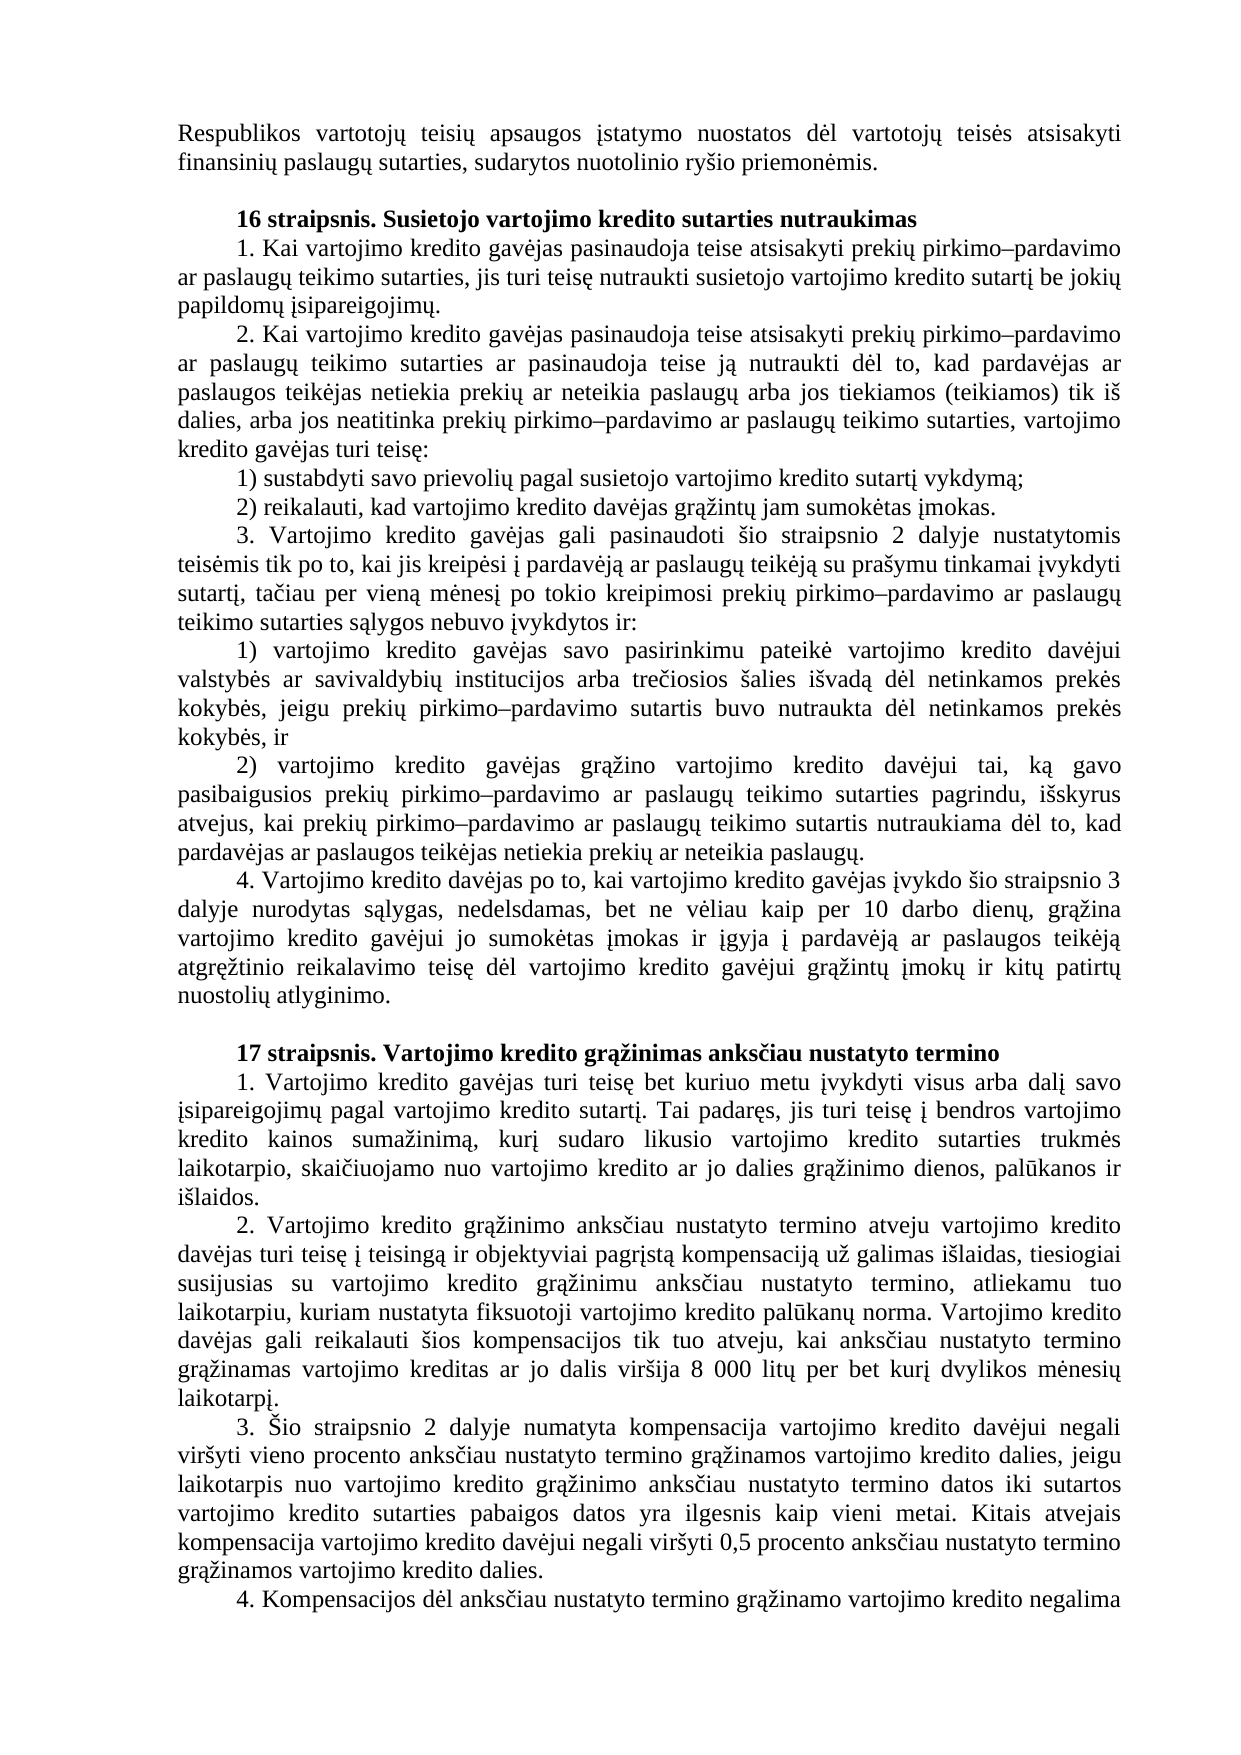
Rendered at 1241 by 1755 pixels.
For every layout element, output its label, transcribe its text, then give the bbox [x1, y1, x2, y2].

text 1. Vartojimo kredito gavėjas turi teisę bet kuriuo metu įvykdyti visus arba dalį savo įsipareigojimų pagal vartojimo kredito sutartį. Tai padaręs, jis turi teisę į bendros vartojimo kredito kainos sumažinimą, kurį sudaro likusio vartojimo kredito sutarties trukmės laikotarpio, skaičiuojamo nuo vartojimo kredito ar jo dalies grąžinimo dienos, palūkanos ir išlaidos. [177, 1067, 1122, 1211]
text 1. Kai vartojimo kredito gavėjas pasinaudoja teise atsisakyti prekių pirkimo–pardavimo ar paslaugų teikimo sutarties, jis turi teisę nutraukti susietojo vartojimo kredito sutartį be jokių papildomų įsipareigojimų. [177, 233, 1122, 319]
text 2) vartojimo kredito gavėjas grąžino vartojimo kredito davėjui tai, ką gavo pasibaigusios prekių pirkimo–pardavimo ar paslaugų teikimo sutarties pagrindu, išskyrus atvejus, kai prekių pirkimo–pardavimo ar paslaugų teikimo sutartis nutraukiama dėl to, kad pardavėjas ar paslaugos teikėjas netiekia prekių ar neteikia paslaugų. [177, 751, 1122, 866]
text 2. Vartojimo kredito grąžinimo anksčiau nustatyto termino atveju vartojimo kredito davėjas turi teisę į teisingą ir objektyviai pagrįstą kompensaciją už galimas išlaidas, tiesiogiai susijusias su vartojimo kredito grąžinimu anksčiau nustatyto termino, atliekamu tuo laikotarpiu, kuriam nustatyta fiksuotoji vartojimo kredito palūkanų norma. Vartojimo kredito davėjas gali reikalauti šios kompensacijos tik tuo atveju, kai anksčiau nustatyto termino grąžinamas vartojimo kreditas ar jo dalis viršija 8 000 litų per bet kurį dvylikos mėnesių laikotarpį. [177, 1211, 1122, 1412]
text 1) sustabdyti savo prievolių pagal susietojo vartojimo kredito sutartį vykdymą; [177, 463, 1122, 492]
text 4. Kompensacijos dėl anksčiau nustatyto termino grąžinamo vartojimo kredito negalima [177, 1584, 1122, 1613]
text Respublikos vartotojų teisių apsaugos įstatymo nuostatos dėl vartotojų teisės atsisakyti finansinių paslaugų sutarties, sudarytos nuotolinio ryšio priemonėmis. [177, 118, 1122, 176]
text 1) vartojimo kredito gavėjas savo pasirinkimu pateikė vartojimo kredito davėjui valstybės ar savivaldybių institucijos arba trečiosios šalies išvadą dėl netinkamos prekės kokybės, jeigu prekių pirkimo–pardavimo sutartis buvo nutraukta dėl netinkamos prekės kokybės, ir [177, 636, 1122, 751]
text 4. Vartojimo kredito davėjas po to, kai vartojimo kredito gavėjas įvykdo šio straipsnio 3 dalyje nurodytas sąlygas, nedelsdamas, bet ne vėliau kaip per 10 darbo dienų, grąžina vartojimo kredito gavėjui jo sumokėtas įmokas ir įgyja į pardavėją ar paslaugos teikėją atgręžtinio reikalavimo teisę dėl vartojimo kredito gavėjui grąžintų įmokų ir kitų patirtų nuostolių atlyginimo. [177, 866, 1122, 1009]
text 3. Šio straipsnio 2 dalyje numatyta kompensacija vartojimo kredito davėjui negali viršyti vieno procento anksčiau nustatyto termino grąžinamos vartojimo kredito dalies, jeigu laikotarpis nuo vartojimo kredito grąžinimo anksčiau nustatyto termino datos iki sutartos vartojimo kredito sutarties pabaigos datos yra ilgesnis kaip vieni metai. Kitais atvejais kompensacija vartojimo kredito davėjui negali viršyti 0,5 procento anksčiau nustatyto termino grąžinamos vartojimo kredito dalies. [177, 1412, 1122, 1584]
text 3. Vartojimo kredito gavėjas gali pasinaudoti šio straipsnio 2 dalyje nustatytomis teisėmis tik po to, kai jis kreipėsi į pardavėją ar paslaugų teikėją su prašymu tinkamai įvykdyti sutartį, tačiau per vieną mėnesį po tokio kreipimosi prekių pirkimo–pardavimo ar paslaugų teikimo sutarties sąlygos nebuvo įvykdytos ir: [177, 521, 1122, 636]
text 16 straipsnis. Susietojo vartojimo kredito sutarties nutraukimas [236, 204, 1122, 233]
text 2. Kai vartojimo kredito gavėjas pasinaudoja teise atsisakyti prekių pirkimo–pardavimo ar paslaugų teikimo sutarties ar pasinaudoja teise ją nutraukti dėl to, kad pardavėjas ar paslaugos teikėjas netiekia prekių ar neteikia paslaugų arba jos tiekiamos (teikiamos) tik iš dalies, arba jos neatitinka prekių pirkimo–pardavimo ar paslaugų teikimo sutarties, vartojimo kredito gavėjas turi teisę: [177, 319, 1122, 463]
text 2) reikalauti, kad vartojimo kredito davėjas grąžintų jam sumokėtas įmokas. [177, 492, 1122, 521]
text 17 straipsnis. Vartojimo kredito grąžinimas anksčiau nustatyto termino [236, 1038, 1122, 1067]
